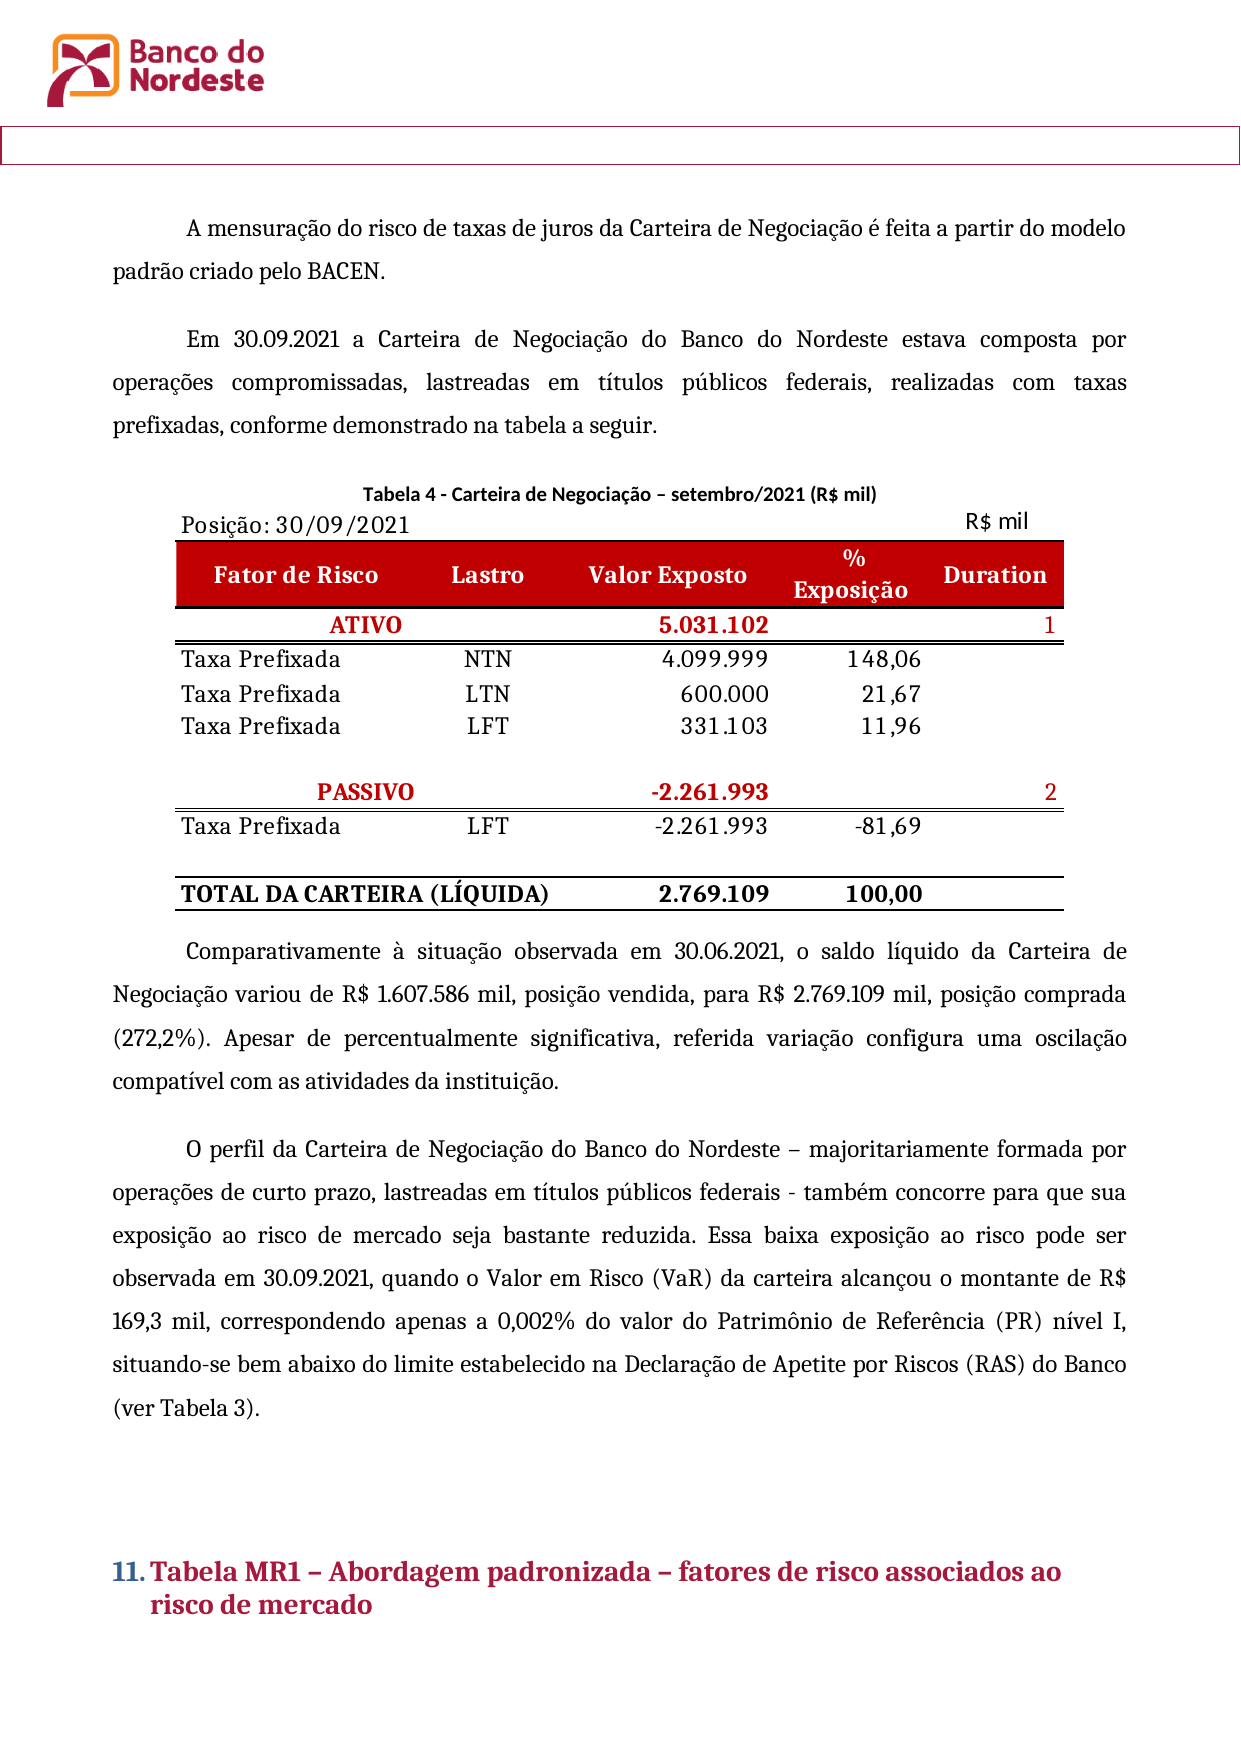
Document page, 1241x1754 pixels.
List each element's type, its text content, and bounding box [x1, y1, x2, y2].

text Tabela 4 - Carteira de Negociação – setembro/2021 (R$ mil) [112, 479, 1128, 912]
text Em 30.09.2021 a Carteira de Negociação do Banco do Nordeste estava composta por operações compromissadas, lastreadas em títulos públicos federais, realizadas com taxas prefixadas, conforme demonstrado na tabela a seguir. [112, 325, 1128, 440]
text O perfil da Carteira de Negociação do Banco do Nordeste – majoritariamente formada por operações de curto prazo, lastreadas em títulos públicos federais - também concorre para que sua exposição ao risco de mercado seja bastante reduzida. Essa baixa exposição ao risco pode ser observada em 30.09.2021, quando o Valor em Risco (VaR) da carteira alcançou o montante de R$ 169,3 mil, correspondendo apenas a 0,002% do valor do Patrimônio de Referência (PR) nível I, situando-se bem abaixo do limite estabelecido na Declaração de Apetite por Riscos (RAS) do Banco (ver Tabela 3). [112, 1135, 1128, 1422]
text A mensuração do risco de taxas de juros da Carteira de Negociação é feita a partir do modelo padrão criado pelo BACEN. [112, 214, 1128, 286]
text Comparativamente à situação observada em 30.06.2021, o saldo líquido da Carteira de Negociação variou de R$ 1.607.586 mil, posição vendida, para R$ 2.769.109 mil, posição comprada (272,2%). Apesar de percentualmente significativa, referida variação configura uma oscilação compatível com as atividades da instituição. [112, 937, 1128, 1095]
list Tabela MR1 – Abordagem padronizada – fatores de risco associados ao risco de mercado [112, 1555, 1128, 1622]
